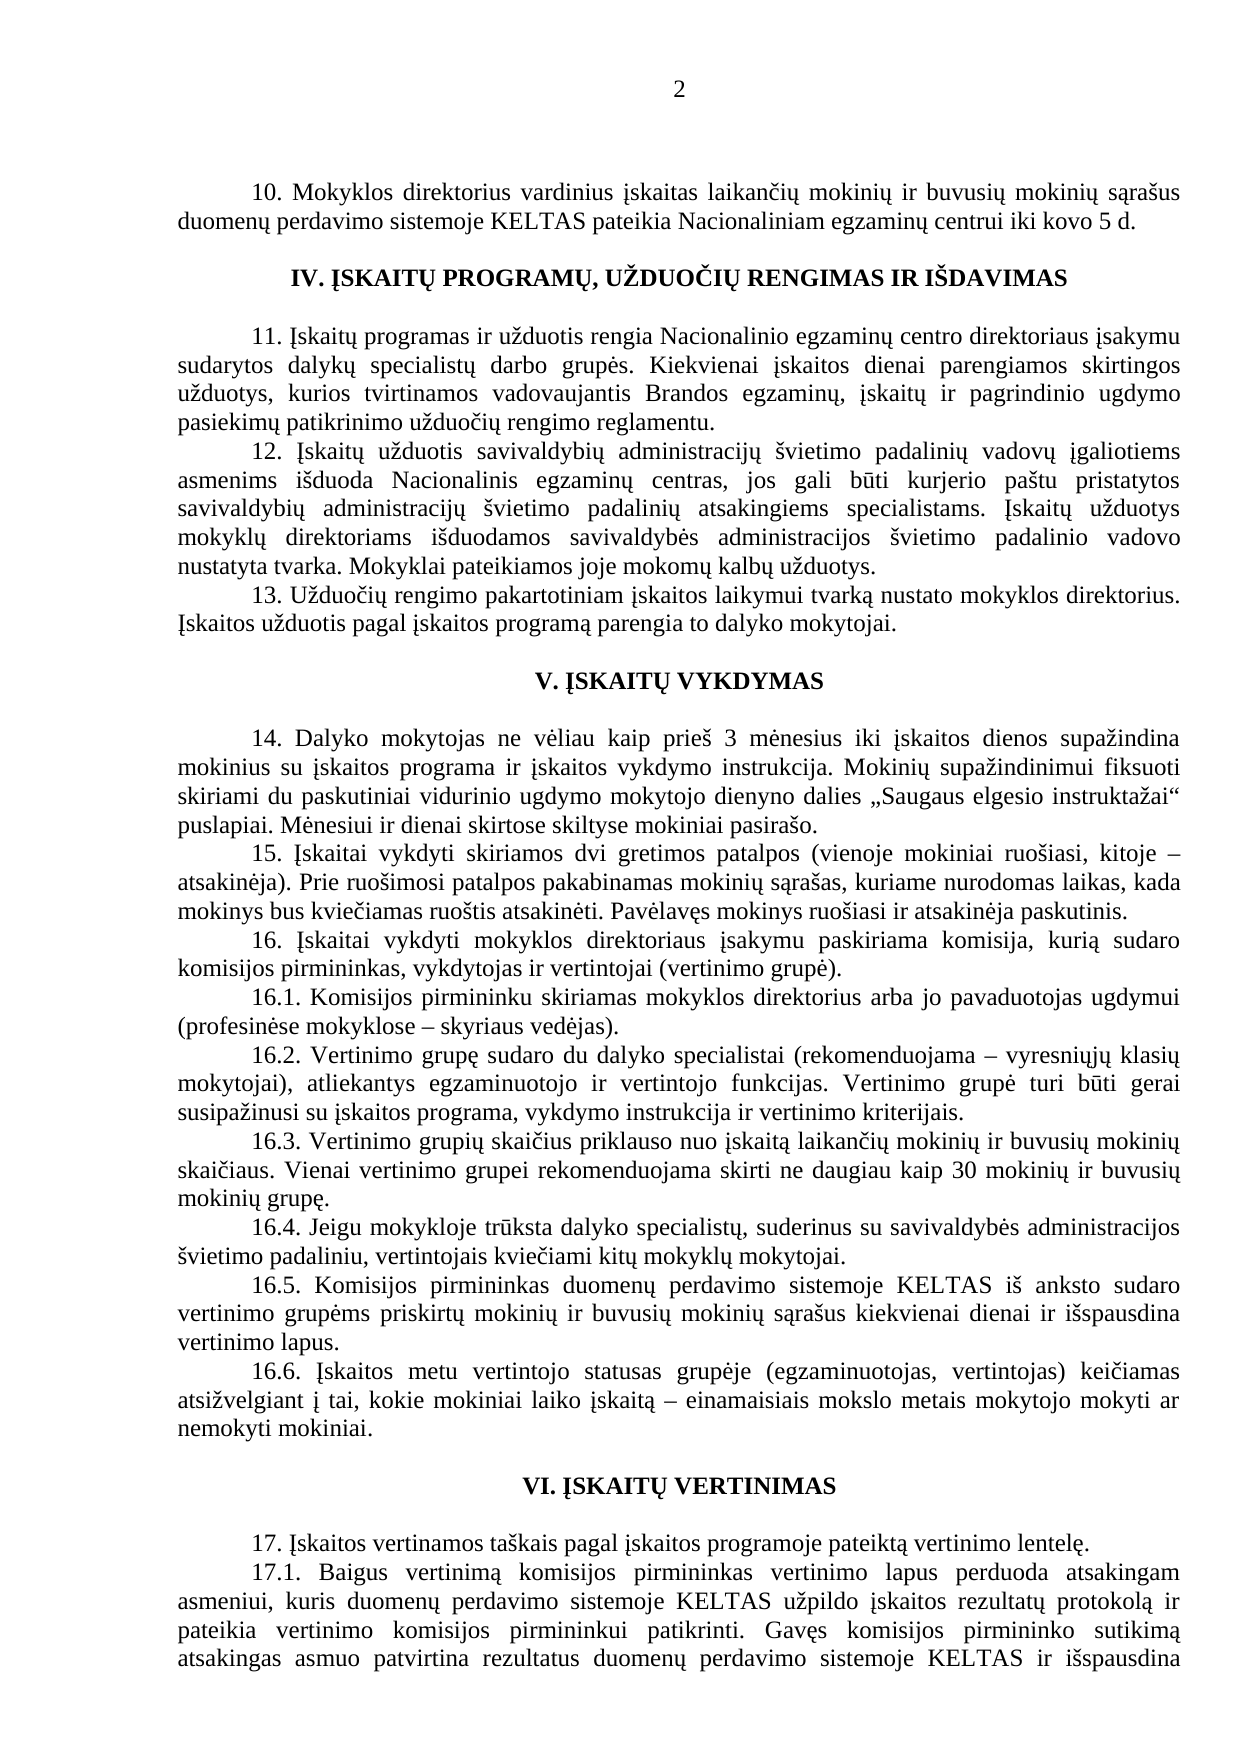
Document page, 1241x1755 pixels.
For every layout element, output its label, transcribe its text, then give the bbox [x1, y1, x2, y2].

text 10. Mokyklos direktorius vardinius įskaitas laikančių mokinių ir buvusių mokinių sąrašus duomenų perdavimo sistemoje KELTAS pateikia Nacionaliniam egzaminų centrui iki kovo 5 d. [177, 177, 1181, 235]
text 12. Įskaitų užduotis savivaldybių administracijų švietimo padalinių vadovų įgaliotiems asmenims išduoda Nacionalinis egzaminų centras, jos gali būti kurjerio paštu pristatytos savivaldybių administracijų švietimo padalinių atsakingiems specialistams. Įskaitų užduotys mokyklų direktoriams išduodamos savivaldybės administracijos švietimo padalinio vadovo nustatyta tvarka. Mokyklai pateikiamos joje mokomų kalbų užduotys. [177, 436, 1181, 580]
text 16.5. Komisijos pirmininkas duomenų perdavimo sistemoje KELTAS iš anksto sudaro vertinimo grupėms priskirtų mokinių ir buvusių mokinių sąrašus kiekvienai dienai ir išspausdina vertinimo lapus. [177, 1270, 1181, 1356]
text 16.6. Įskaitos metu vertintojo statusas grupėje (egzaminuotojas, vertintojas) keičiamas atsižvelgiant į tai, kokie mokiniai laiko įskaitą – einamaisiais mokslo metais mokytojo mokyti ar nemokyti mokiniai. [177, 1356, 1181, 1442]
text 17.1. Baigus vertinimą komisijos pirmininkas vertinimo lapus perduoda atsakingam asmeniui, kuris duomenų perdavimo sistemoje KELTAS užpildo įskaitos rezultatų protokolą ir pateikia vertinimo komisijos pirmininkui patikrinti. Gavęs komisijos pirmininko sutikimą atsakingas asmuo patvirtina rezultatus duomenų perdavimo sistemoje KELTAS ir išspausdina [177, 1557, 1181, 1672]
text IV. ĮSKAITŲ PROGRAMŲ, UŽDUOČIŲ RENGIMAS IR IŠDAVIMAS [177, 263, 1181, 292]
text 15. Įskaitai vykdyti skiriamos dvi gretimos patalpos (vienoje mokiniai ruošiasi, kitoje – atsakinėja). Prie ruošimosi patalpos pakabinamas mokinių sąrašas, kuriame nurodomas laikas, kada mokinys bus kviečiamas ruoštis atsakinėti. Pavėlavęs mokinys ruošiasi ir atsakinėja paskutinis. [177, 838, 1181, 925]
text 16.3. Vertinimo grupių skaičius priklauso nuo įskaitą laikančių mokinių ir buvusių mokinių skaičiaus. Vienai vertinimo grupei rekomenduojama skirti ne daugiau kaip 30 mokinių ir buvusių mokinių grupę. [177, 1126, 1181, 1212]
text 13. Užduočių rengimo pakartotiniam įskaitos laikymui tvarką nustato mokyklos direktorius. Įskaitos užduotis pagal įskaitos programą parengia to dalyko mokytojai. [177, 580, 1181, 637]
text 16.1. Komisijos pirmininku skiriamas mokyklos direktorius arba jo pavaduotojas ugdymui (profesinėse mokyklose – skyriaus vedėjas). [177, 982, 1181, 1040]
text VI. ĮSKAITŲ VERTINIMAS [177, 1471, 1181, 1500]
text V. ĮSKAITŲ VYKDYMAS [177, 666, 1181, 695]
text 16.4. Jeigu mokykloje trūksta dalyko specialistų, suderinus su savivaldybės administracijos švietimo padaliniu, vertintojais kviečiami kitų mokyklų mokytojai. [177, 1212, 1181, 1270]
text 17. Įskaitos vertinamos taškais pagal įskaitos programoje pateiktą vertinimo lentelę. [177, 1528, 1181, 1557]
text 16. Įskaitai vykdyti mokyklos direktoriaus įsakymu paskiriama komisija, kurią sudaro komisijos pirmininkas, vykdytojas ir vertintojai (vertinimo grupė). [177, 925, 1181, 982]
text 14. Dalyko mokytojas ne vėliau kaip prieš 3 mėnesius iki įskaitos dienos supažindina mokinius su įskaitos programa ir įskaitos vykdymo instrukcija. Mokinių supažindinimui fiksuoti skiriami du paskutiniai vidurinio ugdymo mokytojo dienyno dalies „Saugaus elgesio instruktažai“ puslapiai. Mėnesiui ir dienai skirtose skiltyse mokiniai pasirašo. [177, 723, 1181, 838]
text 16.2. Vertinimo grupę sudaro du dalyko specialistai (rekomenduojama – vyresniųjų klasių mokytojai), atliekantys egzaminuotojo ir vertintojo funkcijas. Vertinimo grupė turi būti gerai susipažinusi su įskaitos programa, vykdymo instrukcija ir vertinimo kriterijais. [177, 1040, 1181, 1126]
text 11. Įskaitų programas ir užduotis rengia Nacionalinio egzaminų centro direktoriaus įsakymu sudarytos dalykų specialistų darbo grupės. Kiekvienai įskaitos dienai parengiamos skirtingos užduotys, kurios tvirtinamos vadovaujantis Brandos egzaminų, įskaitų ir pagrindinio ugdymo pasiekimų patikrinimo užduočių rengimo reglamentu. [177, 321, 1181, 436]
